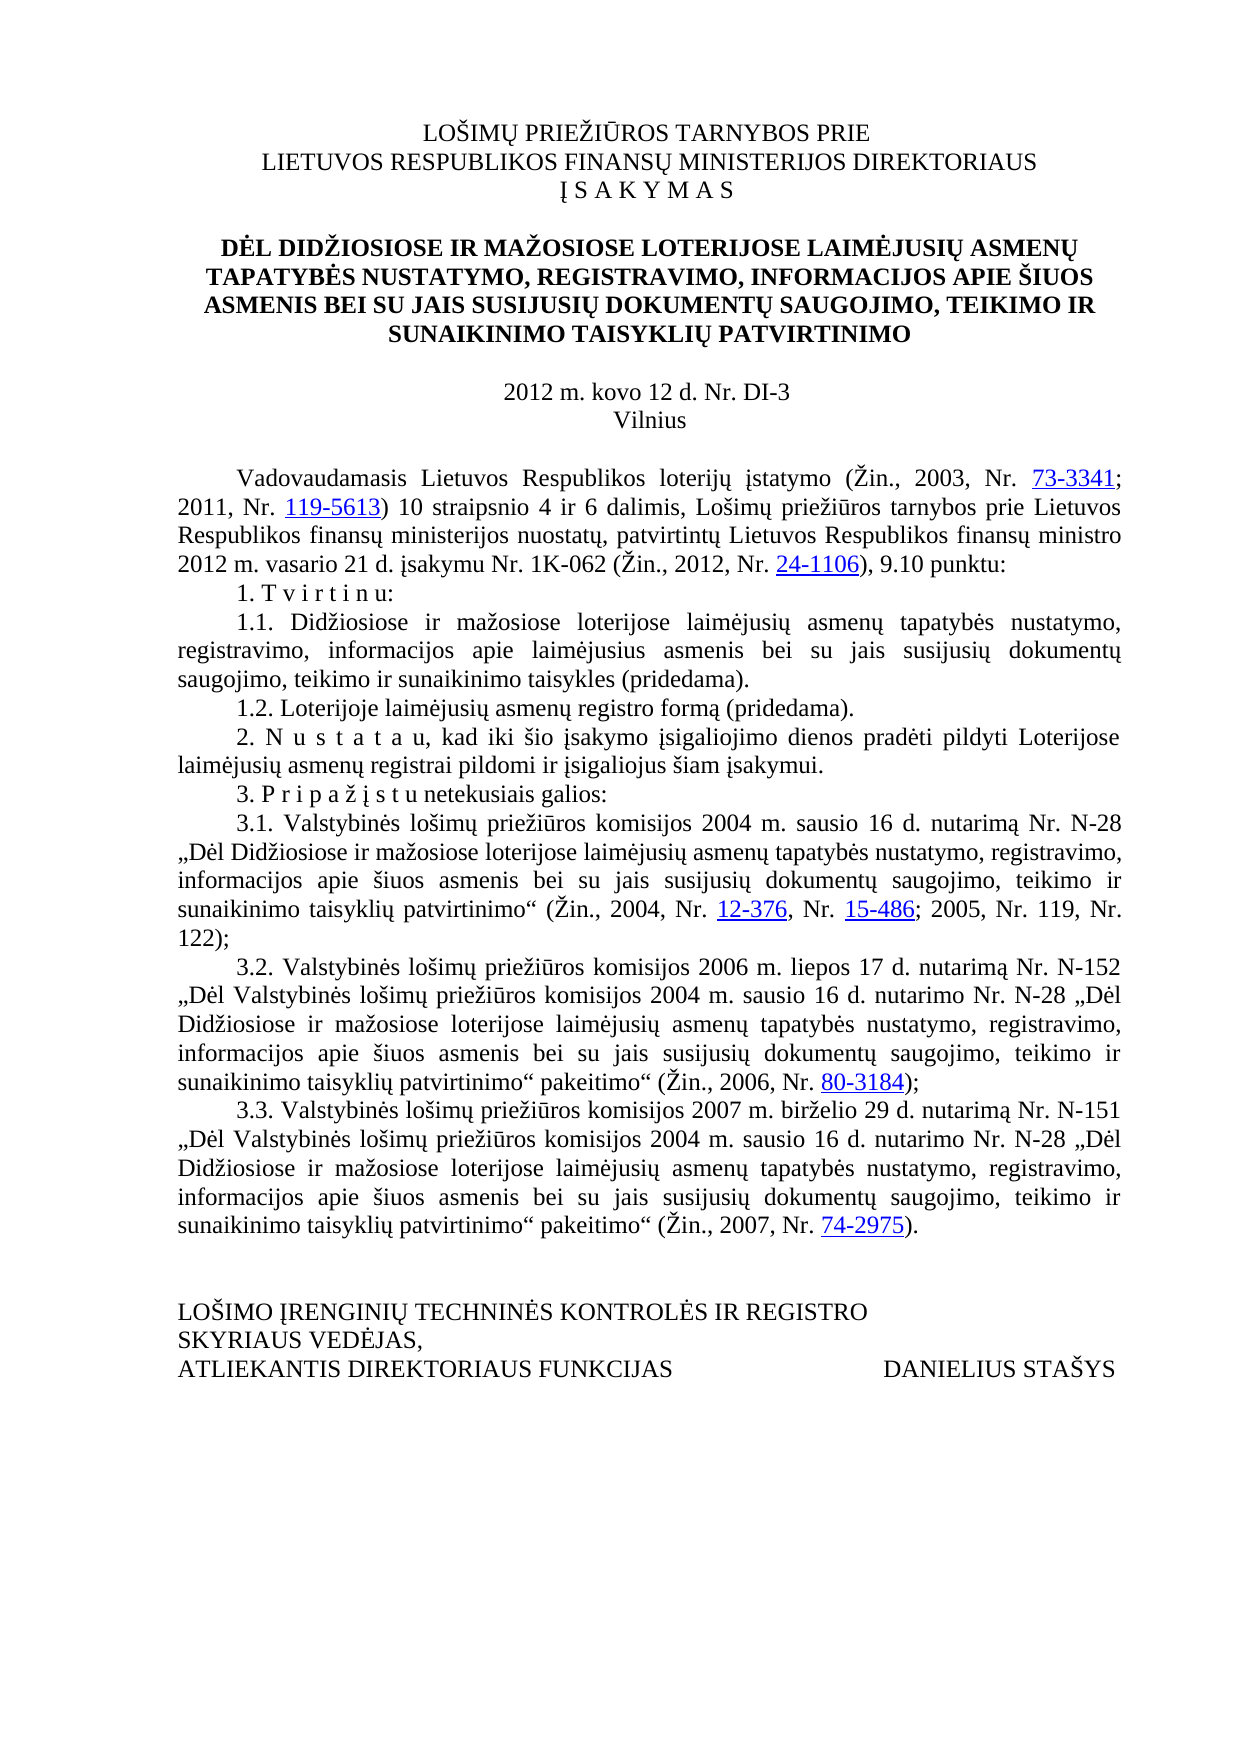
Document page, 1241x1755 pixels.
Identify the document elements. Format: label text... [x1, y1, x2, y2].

text Į S A K Y M A S [177, 176, 1122, 204]
text skyriaus vedėjas, [177, 1326, 1122, 1354]
text 2. N u s t a t a u, kad iki šio įsakymo įsigaliojimo dienos pradėti pildyti Loterijose laimėjusių asmenų registrai pildomi ir įsigaliojus šiam įsakymui. [177, 722, 1122, 779]
text LIETUVOS RESPUBLIKOS FINANSŲ MINISTERIJOS DIREKTORIAUS [177, 147, 1122, 176]
text DĖL DIDŽIOSIOSE IR MAŽOSIOSE LOTERIJOSE LAIMĖJUSIŲ ASMENŲ TAPATYBĖS NUSTATYMO, REGISTRAVIMO, INFORMACIJOS APIE ŠIUOS ASMENIS BEI SU JAIS SUSIJUSIŲ DOKUMENTŲ SAUGOJIMO, TEIKIMO IR SUNAIKINIMO TAISYKLIŲ PATVIRTINIMO [177, 233, 1122, 348]
text Vilnius [177, 406, 1122, 434]
text 3.1. Valstybinės lošimų priežiūros komisijos 2004 m. sausio 16 d. nutarimą Nr. N-28 „Dėl Didžiosiose ir mažosiose loterijose laimėjusių asmenų tapatybės nustatymo, registravimo, informacijos apie šiuos asmenis bei su jais susijusių dokumentų saugojimo, teikimo ir sunaikinimo taisyklių patvirtinimo“ (Žin., 2004, Nr. 12-376, Nr. 15-486; 2005, Nr. 119, Nr. 122); [177, 808, 1122, 952]
text Lošimo įrenginių techninės kontrolės ir registro [177, 1297, 1122, 1326]
text 1. T v i r t i n u: [177, 578, 1122, 607]
text 3.3. Valstybinės lošimų priežiūros komisijos 2007 m. birželio 29 d. nutarimą Nr. N-151 „Dėl Valstybinės lošimų priežiūros komisijos 2004 m. sausio 16 d. nutarimo Nr. N-28 „Dėl Didžiosiose ir mažosiose loterijose laimėjusių asmenų tapatybės nustatymo, registravimo, informacijos apie šiuos asmenis bei su jais susijusių dokumentų saugojimo, teikimo ir sunaikinimo taisyklių patvirtinimo“ pakeitimo“ (Žin., 2007, Nr. 74-2975). [177, 1096, 1122, 1239]
text 1.1. Didžiosiose ir mažosiose loterijose laimėjusių asmenų tapatybės nustatymo, registravimo, informacijos apie laimėjusius asmenis bei su jais susijusių dokumentų saugojimo, teikimo ir sunaikinimo taisykles (pridedama). [177, 607, 1122, 693]
text 3. P r i p a ž į s t u netekusiais galios: [177, 779, 1122, 808]
text 2012 m. kovo 12 d. Nr. DI-3 [177, 377, 1122, 406]
text 3.2. Valstybinės lošimų priežiūros komisijos 2006 m. liepos 17 d. nutarimą Nr. N-152 „Dėl Valstybinės lošimų priežiūros komisijos 2004 m. sausio 16 d. nutarimo Nr. N-28 „Dėl Didžiosiose ir mažosiose loterijose laimėjusių asmenų tapatybės nustatymo, registravimo, informacijos apie šiuos asmenis bei su jais susijusių dokumentų saugojimo, teikimo ir sunaikinimo taisyklių patvirtinimo“ pakeitimo“ (Žin., 2006, Nr. 80-3184); [177, 952, 1122, 1096]
text Vadovaudamasis Lietuvos Respublikos loterijų įstatymo (Žin., 2003, Nr. 73-3341; 2011, Nr. 119-5613) 10 straipsnio 4 ir 6 dalimis, Lošimų priežiūros tarnybos prie Lietuvos Respublikos finansų ministerijos nuostatų, patvirtintų Lietuvos Respublikos finansų ministro 2012 m. vasario 21 d. įsakymu Nr. 1K-062 (Žin., 2012, Nr. 24-1106), 9.10 punktu: [177, 463, 1122, 578]
text 1.2. Loterijoje laimėjusių asmenų registro formą (pridedama). [177, 693, 1122, 722]
text atliekantis direktoriaus funkcijas Danielius Stašys [177, 1354, 1122, 1383]
text LOŠIMŲ PRIEŽIŪROS TARNYBOS PRIE [177, 118, 1122, 147]
